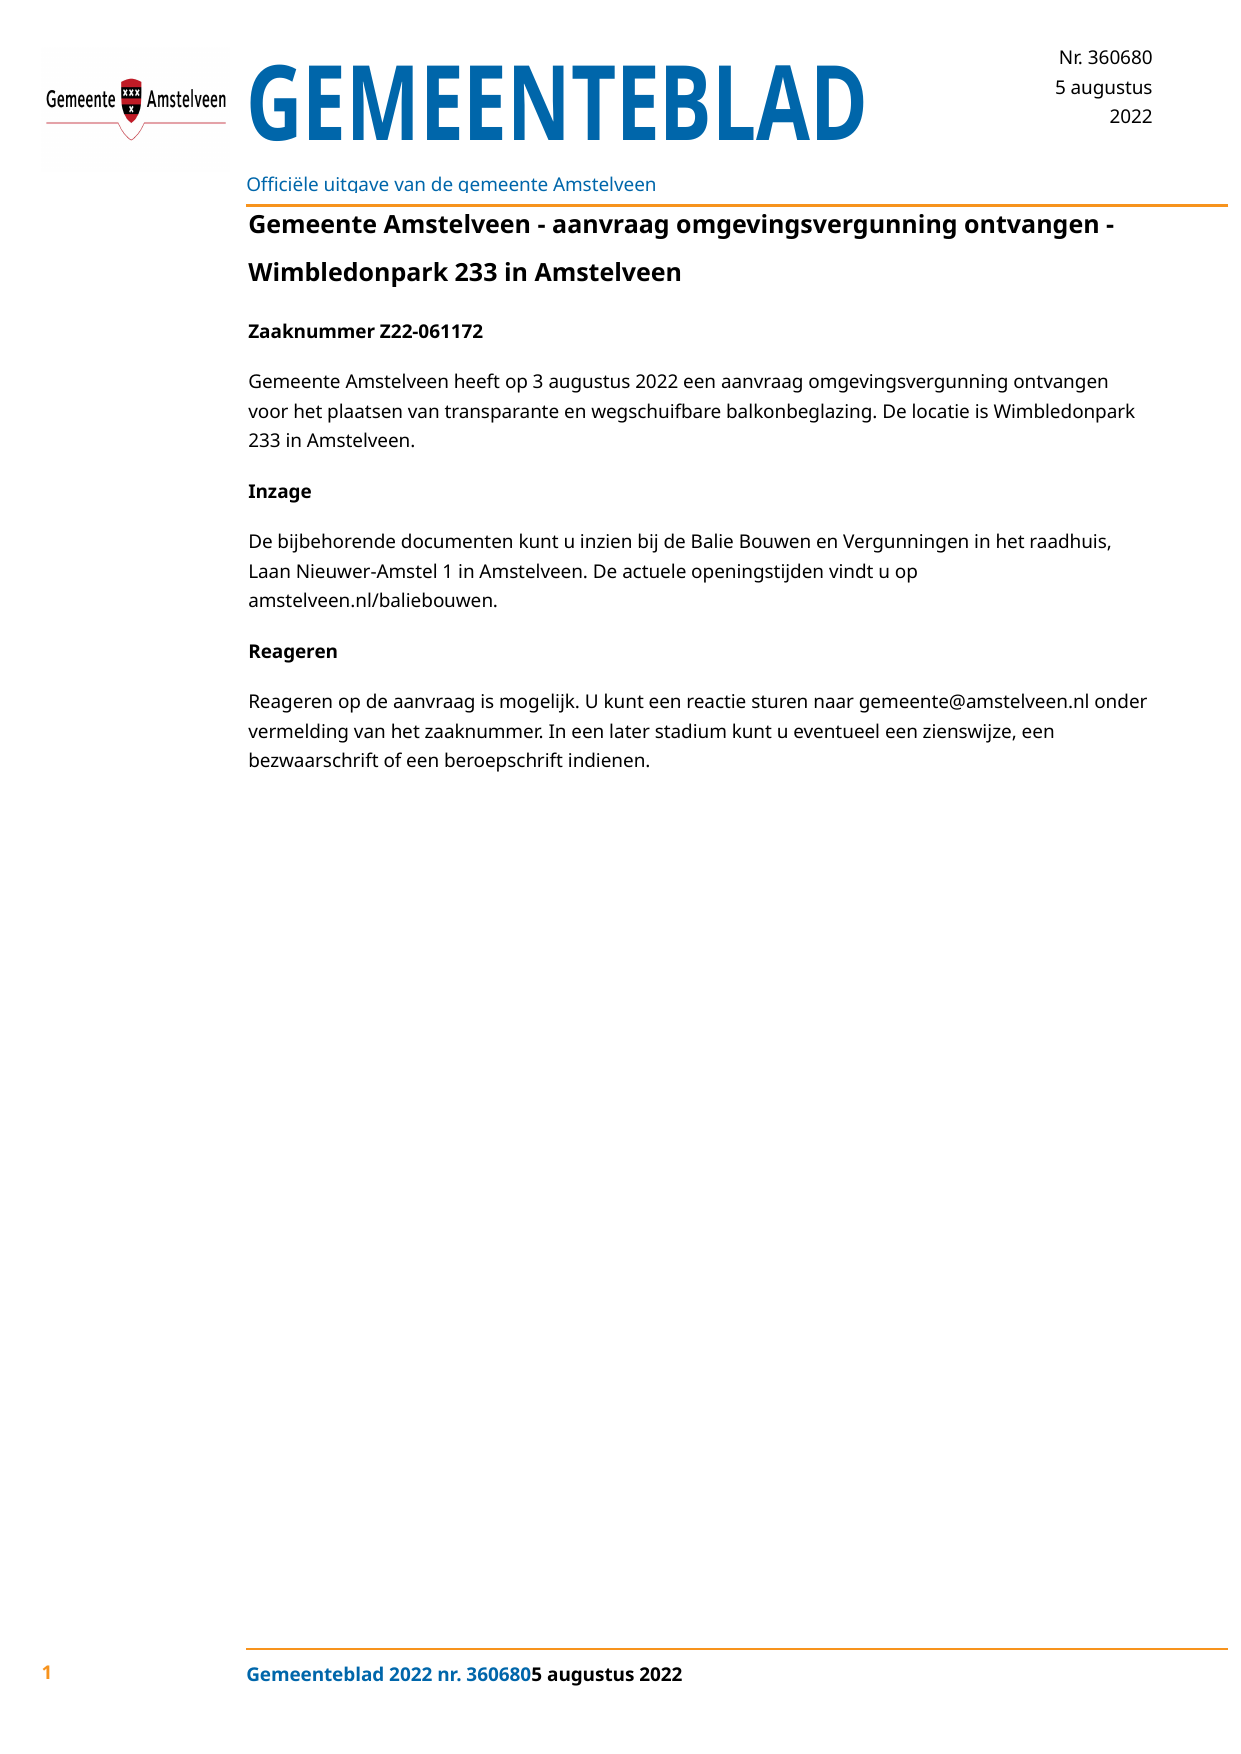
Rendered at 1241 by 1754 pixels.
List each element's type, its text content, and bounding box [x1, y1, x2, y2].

text Reageren op de aanvraag is mogelijk. U kunt een reactie sturen naar gemeente@amstelveen.nl onder vermelding van het zaaknummer. In een later stadium kunt u eventueel een zienswijze, een bezwaarschrift of een beroepschrift indienen. [248, 688, 1152, 773]
text Inzage [248, 478, 1152, 504]
text Gemeente Amstelveen - aanvraag omgevingsvergunning ontvangen - Wimbledonpark 233 in Amstelveen [248, 207, 1152, 288]
text De bijbehorende documenten kunt u inzien bij de Balie Bouwen en Vergunningen in het raadhuis, Laan Nieuwer-Amstel 1 in Amstelveen. De actuele openingstijden vindt u op amstelveen.nl/baliebouwen. [248, 528, 1152, 613]
picture [41, 47, 231, 172]
text Gemeente Amstelveen heeft op 3 augustus 2022 een aanvraag omgevingsvergunning ontvangen voor het plaatsen van transparante en wegschuifbare balkonbeglazing. De locatie is Wimbledonpark 233 in Amstelveen. [248, 368, 1152, 453]
text Zaaknummer Z22-061172 [248, 318, 1152, 344]
text Reageren [248, 638, 1152, 664]
